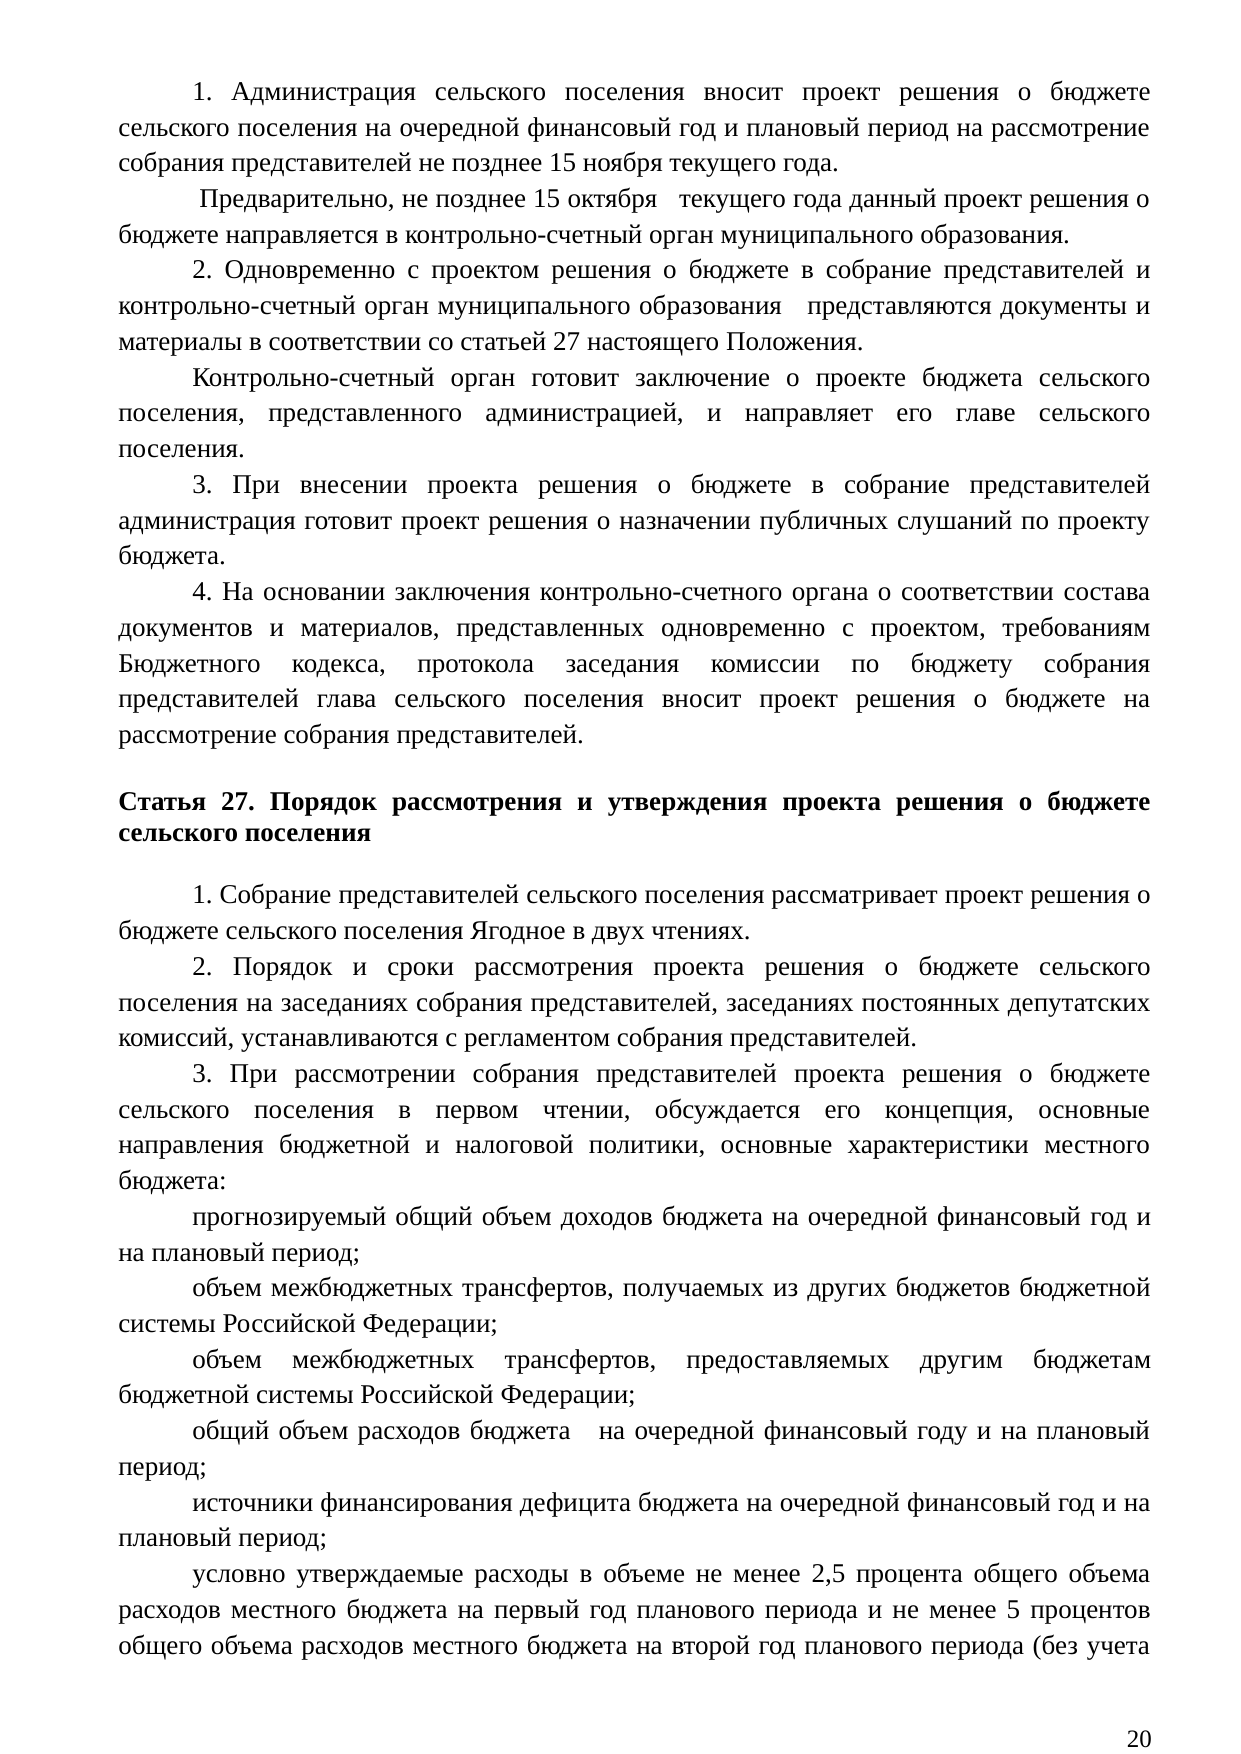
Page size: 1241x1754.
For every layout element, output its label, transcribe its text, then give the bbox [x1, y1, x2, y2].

text Статья 27. Порядок рассмотрения и утверждения проекта решения о бюджете сельского поселения [118, 785, 1152, 847]
text объем межбюджетных трансфертов, предоставляемых другим бюджетам бюджетной системы Российской Федерации; [118, 1343, 1152, 1410]
text Контрольно-счетный орган готовит заключение о проекте бюджета сельского поселения, представленного администрацией, и направляет его главе сельского поселения. [118, 361, 1152, 463]
text прогнозируемый общий объем доходов бюджета на очередной финансовый год и на плановый период; [118, 1200, 1152, 1267]
text 3. При внесении проекта решения о бюджете в собрание представителей администрация готовит проект решения о назначении публичных слушаний по проекту бюджета. [118, 468, 1152, 571]
text условно утверждаемые расходы в объеме не менее 2,5 процента общего объема расходов местного бюджета на первый год планового периода и не менее 5 процентов общего объема расходов местного бюджета на второй год планового периода (без учета [118, 1557, 1152, 1660]
text 1. Администрация сельского поселения вносит проект решения о бюджете сельского поселения на очередной финансовый год и плановый период на рассмотрение собрания представителей не позднее 15 ноября текущего года. [118, 75, 1152, 178]
text объем межбюджетных трансфертов, получаемых из других бюджетов бюджетной системы Российской Федерации; [118, 1271, 1152, 1338]
text 1. Собрание представителей сельского поселения рассматривает проект решения о бюджете сельского поселения Ягодное в двух чтениях. [118, 878, 1152, 945]
text источники финансирования дефицита бюджета на очередной финансовый год и на плановый период; [118, 1486, 1152, 1553]
text 3. При рассмотрении собрания представителей проекта решения о бюджете сельского поселения в первом чтении, обсуждается его концепция, основные направления бюджетной и налоговой политики, основные характеристики местного бюджета: [118, 1057, 1152, 1195]
text 2. Порядок и сроки рассмотрения проекта решения о бюджете сельского поселения на заседаниях собрания представителей, заседаниях постоянных депутатских комиссий, устанавливаются с регламентом собрания представителей. [118, 950, 1152, 1052]
text Предварительно, не позднее 15 октября текущего года данный проект решения о бюджете направляется в контрольно-счетный орган муниципального образования. [118, 182, 1152, 249]
text общий объем расходов бюджета на очередной финансовый году и на плановый период; [118, 1414, 1152, 1481]
text 2. Одновременно с проектом решения о бюджете в собрание представителей и контрольно-счетный орган муниципального образования представляются документы и материалы в соответствии со статьей 27 настоящего Положения. [118, 254, 1152, 356]
text 4. На основании заключения контрольно-счетного органа о соответствии состава документов и материалов, представленных одновременно с проектом, требованиям Бюджетного кодекса, протокола заседания комиссии по бюджету собрания представителей глава сельского поселения вносит проект решения о бюджете на рассмотрение собрания представителей. [118, 575, 1152, 749]
